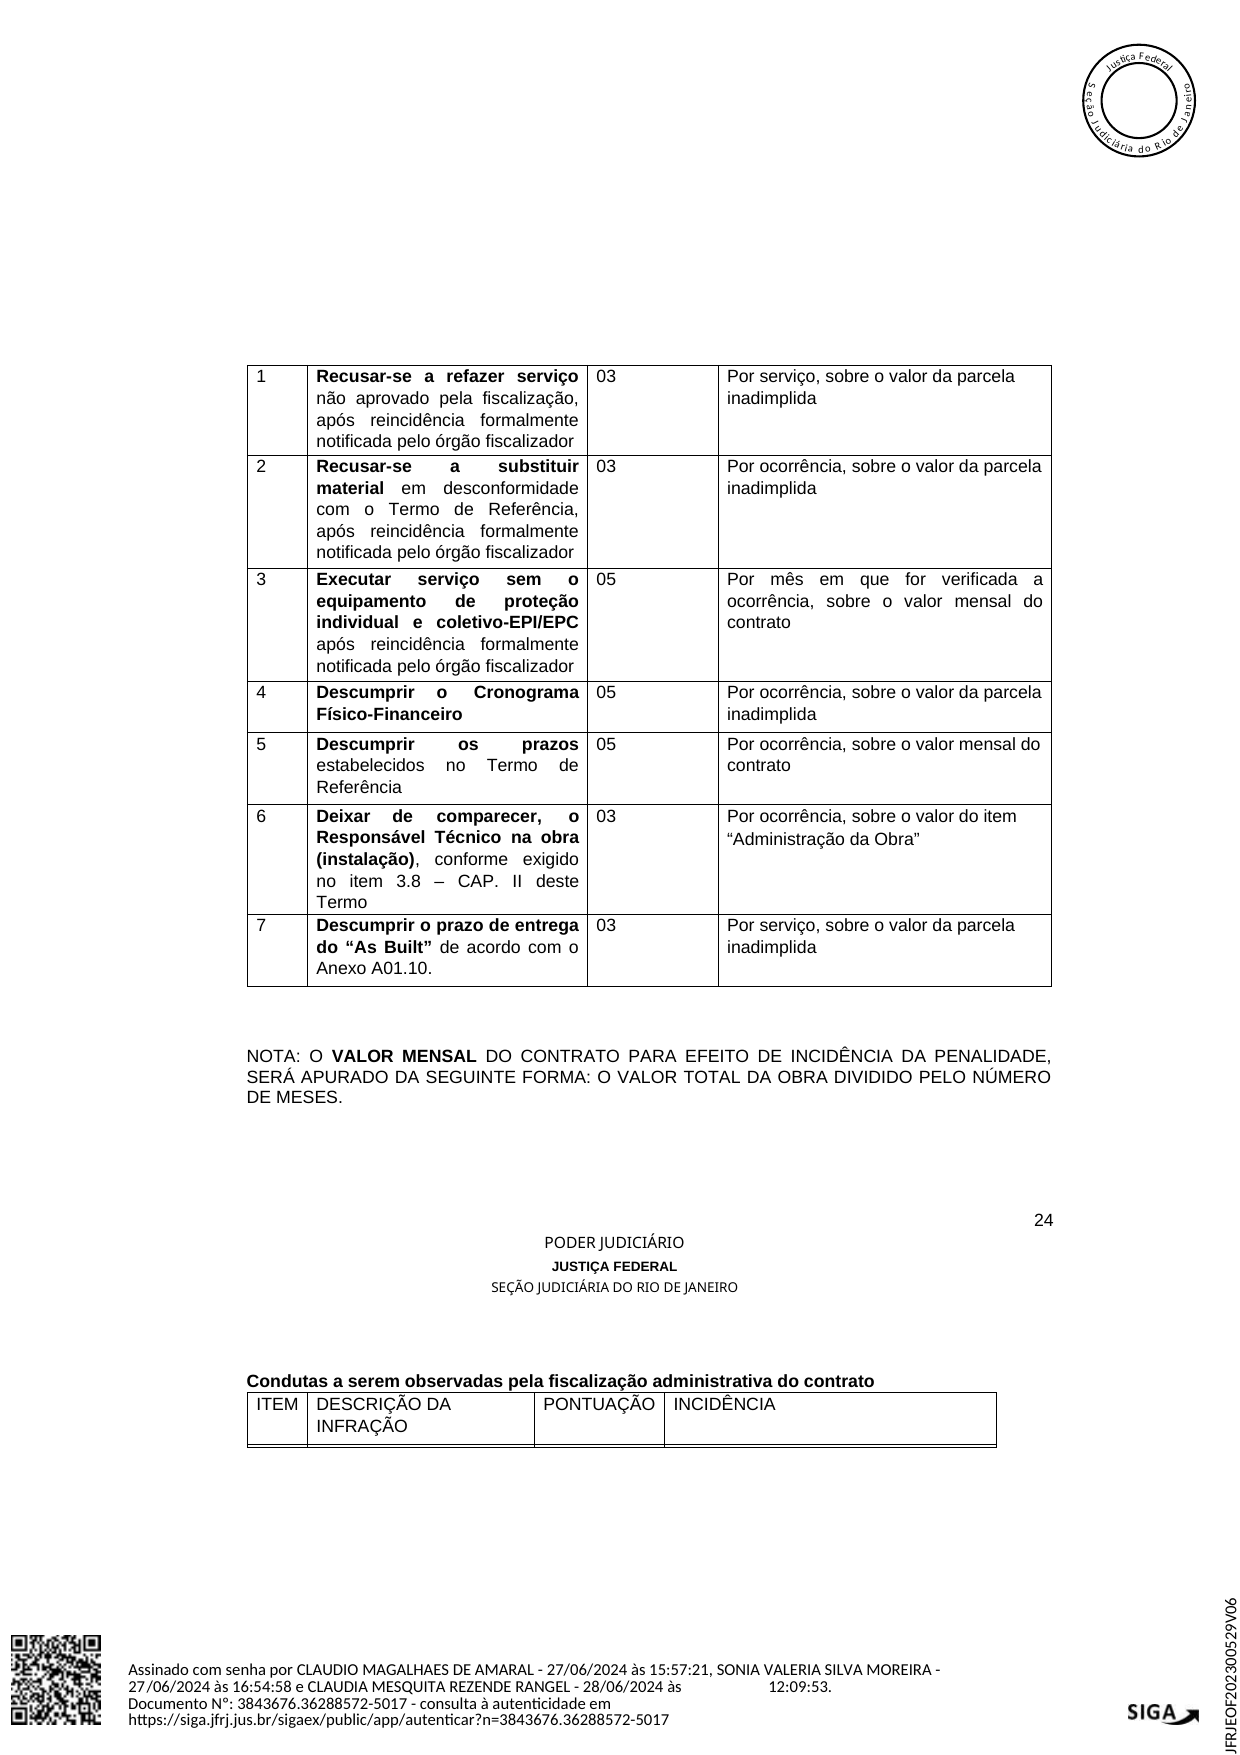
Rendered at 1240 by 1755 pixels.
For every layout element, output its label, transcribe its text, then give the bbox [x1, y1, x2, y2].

table_cell 6 [248, 805, 307, 913]
text PODER JUDICIÁRIO [245, 1232, 1052, 1253]
table_cell Por ocorrência, sobre o valor da parcela inadimplida [719, 682, 1051, 732]
table_cell 03 [588, 805, 718, 913]
table_cell Por serviço, sobre o valor da parcela inadimplida [719, 366, 1051, 454]
table_header INCIDÊNCIA [665, 1393, 996, 1444]
table_cell 05 [588, 569, 718, 681]
subtitle JUSTIÇA FEDERAL [247, 1255, 1052, 1275]
table_header DESCRIÇÃO DA INFRAÇÃO [308, 1393, 534, 1444]
table_cell Por ocorrência, sobre o valor mensal do contrato [719, 733, 1051, 804]
table_cell Executar serviço sem o equipamento de proteção individual e coletivo-EPI/EPC após reincidência formalmente notificada pelo órgão fiscalizador [308, 569, 587, 681]
table_cell Recusar-se a substituir material em desconformidade com o Termo de Referência, após reincidência formalmente notificada pelo órgão fiscalizador [308, 456, 587, 567]
table_cell 2 [248, 456, 307, 567]
text NOTA: O VALOR MENSAL DO CONTRATO PARA EFEITO DE INCIDÊNCIA DA PENALIDADE, SERÁ APURADO DA SEGUINTE FORMA: O VALOR TOTAL DA OBRA DIVIDIDO PELO NÚMERO DE MESES. [246, 1046, 1052, 1107]
table_cell 5 [248, 733, 307, 804]
table_cell Descumprir os prazos estabelecidos no Termo de Referência [308, 733, 587, 804]
table_cell Descumprir o Cronograma Físico-Financeiro [308, 682, 587, 732]
table_header ITEM [248, 1393, 307, 1444]
table_cell 7 [248, 915, 307, 986]
table_cell 05 [588, 733, 718, 804]
table_cell Deixar de comparecer, o Responsável Técnico na obra (instalação), conforme exigido no item 3.8 – CAP. II deste Termo [308, 805, 587, 913]
table_cell 05 [588, 682, 718, 732]
table_cell Por ocorrência, sobre o valor do item “Administração da Obra” [719, 805, 1051, 913]
table_cell Recusar-se a refazer serviço não aprovado pela fiscalização, após reincidência formalmente notificada pelo órgão fiscalizador [308, 366, 587, 454]
table_cell 4 [248, 682, 307, 732]
table_cell 3 [248, 569, 307, 681]
table_cell Por mês em que for verificada a ocorrência, sobre o valor mensal do contrato [719, 569, 1051, 681]
subtitle Condutas a serem observadas pela fiscalização administrativa do contrato [246, 1371, 1052, 1391]
table_cell 03 [588, 366, 718, 454]
table_cell 03 [588, 915, 718, 986]
text 24 [247, 1210, 1053, 1230]
table_cell Por ocorrência, sobre o valor da parcela inadimplida [719, 456, 1051, 567]
table_cell 1 [248, 366, 307, 454]
table_cell 03 [588, 456, 718, 567]
table_header PONTUAÇÃO [535, 1393, 664, 1444]
table_cell Por serviço, sobre o valor da parcela inadimplida [719, 915, 1051, 986]
text SEÇÃO JUDICIÁRIA DO RIO DE JANEIRO [247, 1276, 1052, 1297]
table_cell Descumprir o prazo de entrega do “As Built” de acordo com o Anexo A01.10. [308, 915, 587, 986]
